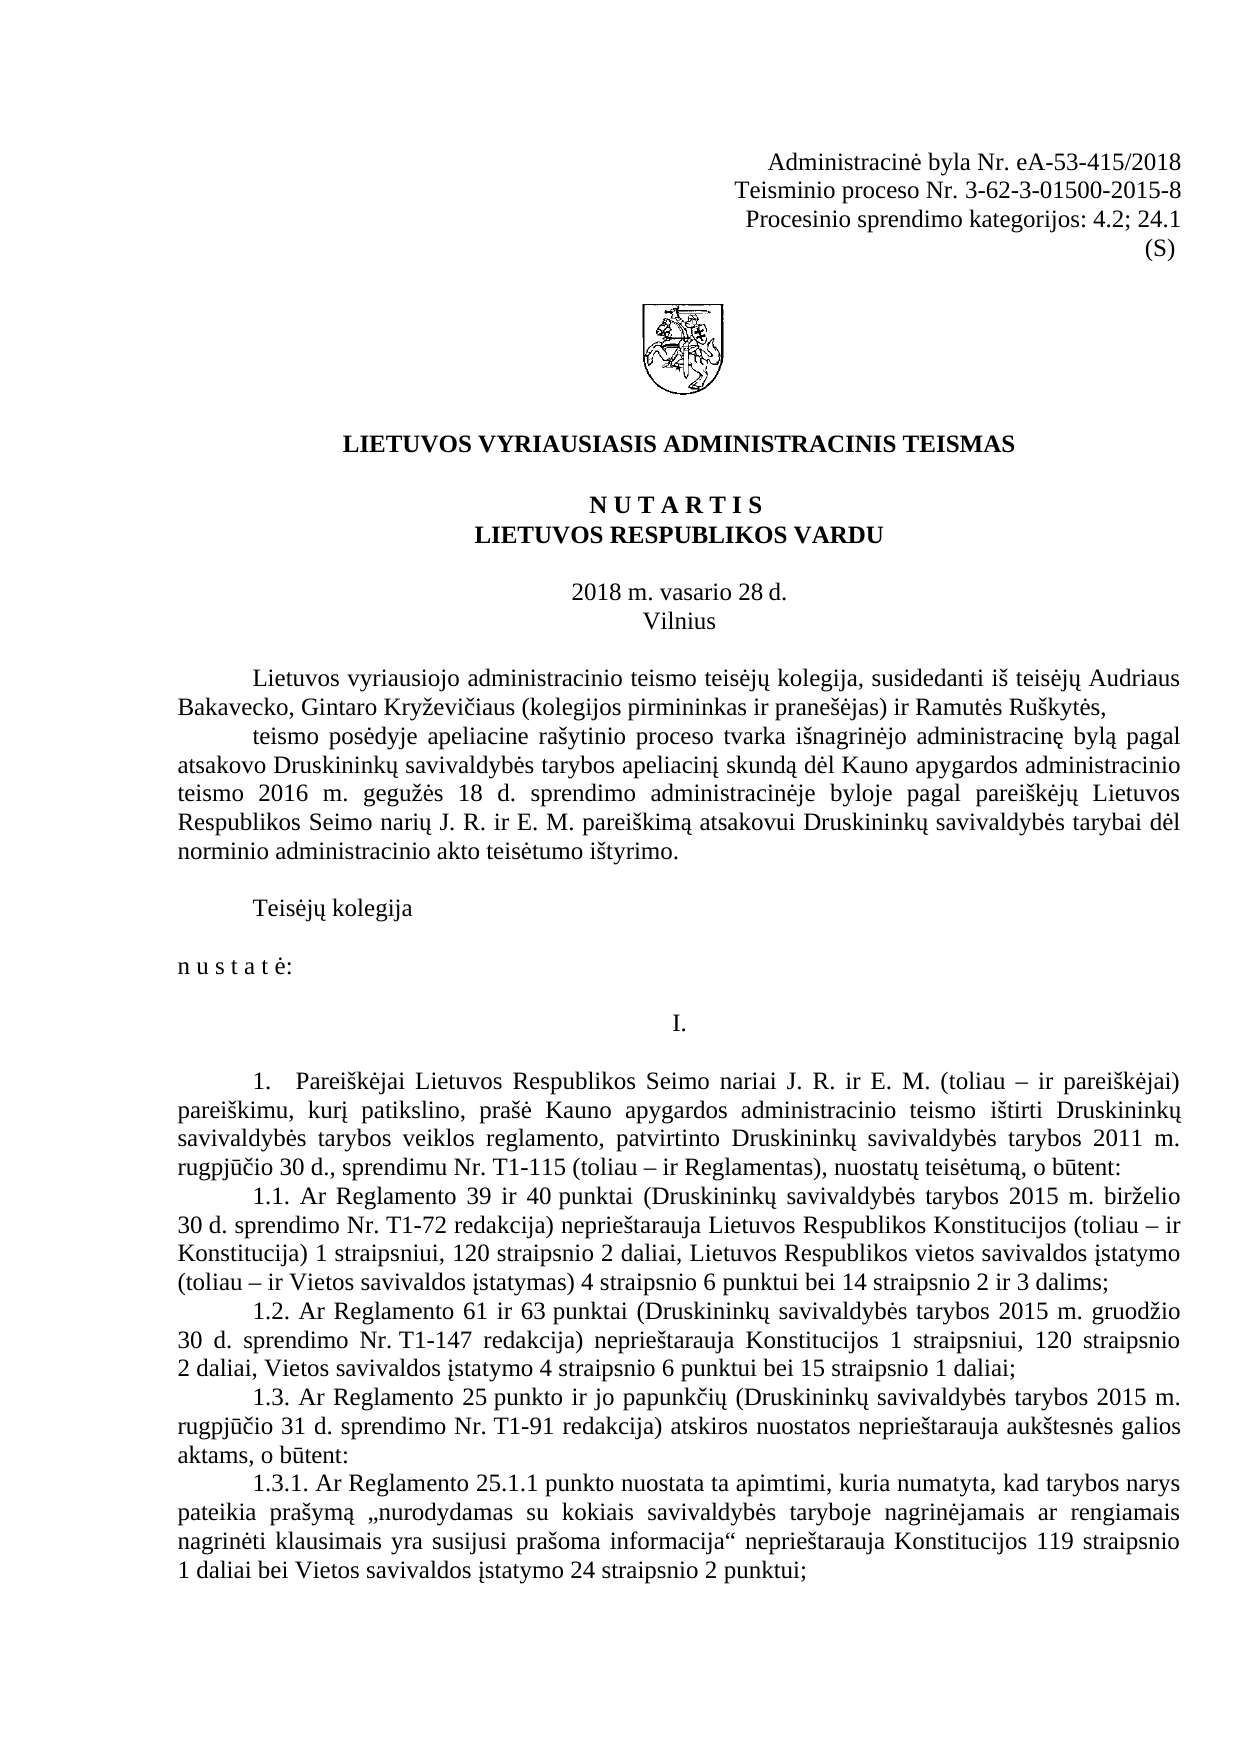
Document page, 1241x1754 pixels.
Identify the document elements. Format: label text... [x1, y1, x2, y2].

text Vilnius [177, 606, 1181, 635]
text LIETUVOS RESPUBLIKOS VARDU [177, 520, 1181, 548]
text Teisminio proceso Nr. 3-62-3-01500-2015-8 [177, 176, 1181, 204]
text Procesinio sprendimo kategorijos: 4.2; 24.1 [177, 204, 1181, 233]
text 1.3.1. Ar Reglamento 25.1.1 punkto nuostata ta apimtimi, kuria numatyta, kad tarybos narys pateikia prašymą „nurodydamas su kokiais savivaldybės taryboje nagrinėjamais ar rengiamais nagrinėti klausimais yra susijusi prašoma informacija“ neprieštarauja Konstitucijos 119 straipsnio 1 daliai bei Vietos savivaldos įstatymo 24 straipsnio 2 punktui; [177, 1468, 1181, 1583]
text Administracinė byla Nr. eA-53-415/2018 [177, 147, 1181, 176]
text (S) [177, 233, 1181, 262]
text Lietuvos vyriausiojo administracinio teismo teisėjų kolegija, susidedanti iš teisėjų Audriaus Bakavecko, Gintaro Kryževičiaus (kolegijos pirmininkas ir pranešėjas) ir Ramutės Ruškytės, [177, 663, 1181, 721]
text 1.3. Ar Reglamento 25 punkto ir jo papunkčių (Druskininkų savivaldybės tarybos 2015 m. rugpjūčio 31 d. sprendimo Nr. T1-91 redakcija) atskiros nuostatos neprieštarauja aukštesnės galios aktams, o būtent: [177, 1382, 1181, 1468]
text LIETUVOS VYRIAUSIASIS ADMINISTRACINIS TEISMAS [177, 429, 1181, 457]
text 1. Pareiškėjai Lietuvos Respublikos Seimo nariai J. R. ir E. M. (toliau – ir pareiškėjai) pareiškimu, kurį patikslino, prašė Kauno apygardos administracinio teismo ištirti Druskininkų savivaldybės tarybos veiklos reglamento, patvirtinto Druskininkų savivaldybės tarybos 2011 m. rugpjūčio 30 d., sprendimu Nr. T1-115 (toliau – ir Reglamentas), nuostatų teisėtumą, o būtent: [177, 1066, 1181, 1181]
text I. [177, 1008, 1181, 1037]
text Teisėjų kolegija [177, 893, 1181, 922]
text N U T A R T I S [177, 486, 1181, 520]
text teismo posėdyje apeliacine rašytinio proceso tvarka išnagrinėjo administracinę bylą pagal atsakovo Druskininkų savivaldybės tarybos apeliacinį skundą dėl Kauno apygardos administracinio teismo 2016 m. gegužės 18 d. sprendimo administracinėje byloje pagal pareiškėjų Lietuvos Respublikos Seimo narių J. R. ir E. M. pareiškimą atsakovui Druskininkų savivaldybės tarybai dėl norminio administracinio akto teisėtumo ištyrimo. [177, 721, 1181, 865]
text 1.1. Ar Reglamento 39 ir 40 punktai (Druskininkų savivaldybės tarybos 2015 m. birželio 30 d. sprendimo Nr. T1-72 redakcija) neprieštarauja Lietuvos Respublikos Konstitucijos (toliau – ir Konstitucija) 1 straipsniui, 120 straipsnio 2 daliai, Lietuvos Respublikos vietos savivaldos įstatymo (toliau – ir Vietos savivaldos įstatymas) 4 straipsnio 6 punktui bei 14 straipsnio 2 ir 3 dalims; [177, 1181, 1181, 1296]
text 1.2. Ar Reglamento 61 ir 63 punktai (Druskininkų savivaldybės tarybos 2015 m. gruodžio 30 d. sprendimo Nr. T1-147 redakcija) neprieštarauja Konstitucijos 1 straipsniui, 120 straipsnio 2 daliai, Vietos savivaldos įstatymo 4 straipsnio 6 punktui bei 15 straipsnio 1 daliai; [177, 1296, 1181, 1382]
text 2018 m. vasario 28 d. [177, 577, 1181, 606]
text n u s t a t ė: [177, 951, 1181, 980]
